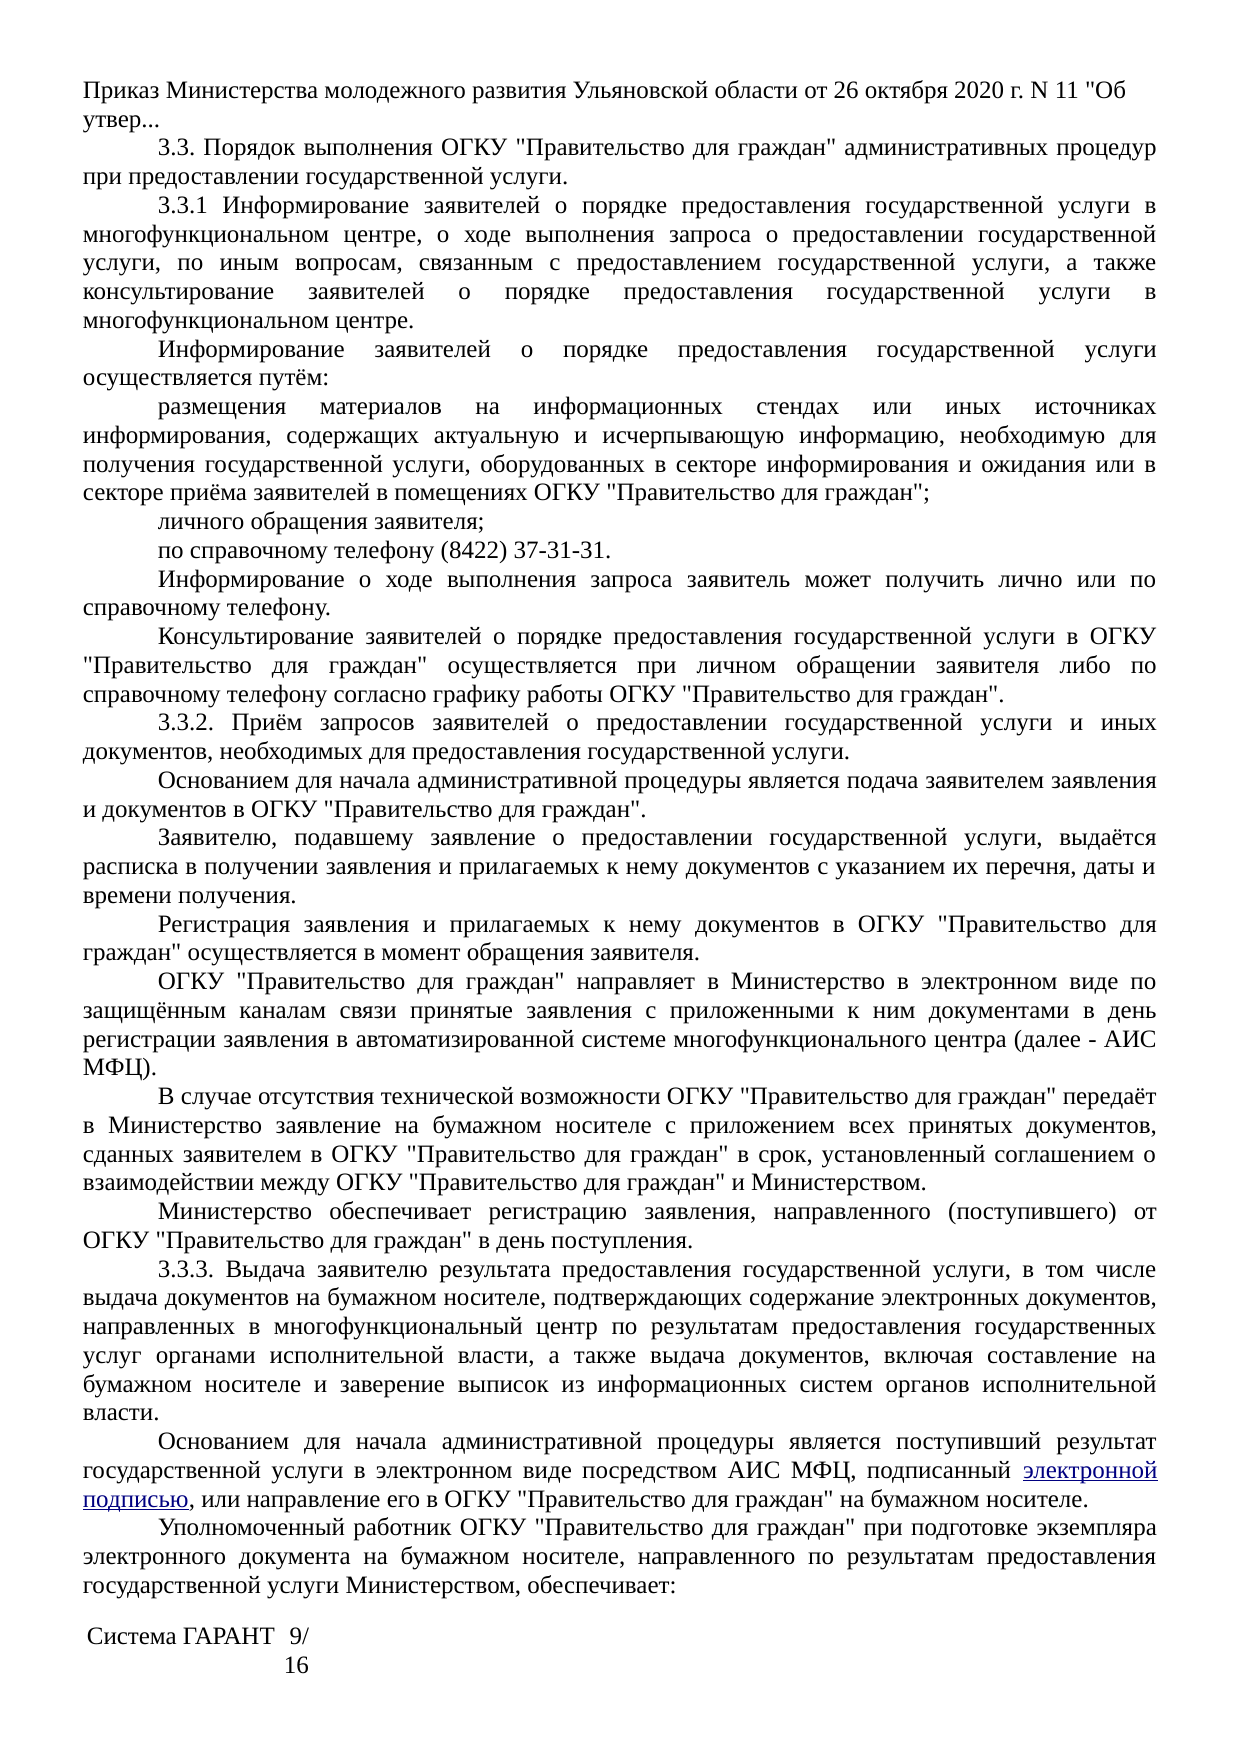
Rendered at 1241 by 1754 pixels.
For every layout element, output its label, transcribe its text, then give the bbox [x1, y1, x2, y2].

text 3.3. Порядок выполнения ОГКУ "Правительство для граждан" административных процедур при предоставлении государственной услуги. [83, 132, 1157, 190]
text В случае отсутствия технической возможности ОГКУ "Правительство для граждан" передаёт в Министерство заявление на бумажном носителе с приложением всех принятых документов, сданных заявителем в ОГКУ "Правительство для граждан" в срок, установленный соглашением о взаимодействии между ОГКУ "Правительство для граждан" и Министерством. [83, 1081, 1157, 1196]
text Информирование заявителей о порядке предоставления государственной услуги осуществляется путём: [83, 334, 1157, 391]
text 3.3.1 Информирование заявителей о порядке предоставления государственной услуги в многофункциональном центре, о ходе выполнения запроса о предоставлении государственной услуги, по иным вопросам, связанным с предоставлением государственной услуги, а также консультирование заявителей о порядке предоставления государственной услуги в многофункциональном центре. [83, 190, 1157, 334]
text Консультирование заявителей о порядке предоставления государственной услуги в ОГКУ "Правительство для граждан" осуществляется при личном обращении заявителя либо по справочному телефону согласно графику работы ОГКУ "Правительство для граждан". [83, 621, 1157, 707]
text Уполномоченный работник ОГКУ "Правительство для граждан" при подготовке экземпляра электронного документа на бумажном носителе, направленного по результатам предоставления государственной услуги Министерством, обеспечивает: [83, 1512, 1157, 1599]
text размещения материалов на информационных стендах или иных источниках информирования, содержащих актуальную и исчерпывающую информацию, необходимую для получения государственной услуги, оборудованных в секторе информирования и ожидания или в секторе приёма заявителей в помещениях ОГКУ "Правительство для граждан"; [83, 391, 1157, 506]
text по справочному телефону (8422) 37-31-31. [83, 535, 1157, 564]
text Регистрация заявления и прилагаемых к нему документов в ОГКУ "Правительство для граждан" осуществляется в момент обращения заявителя. [83, 909, 1157, 966]
text Заявителю, подавшему заявление о предоставлении государственной услуги, выдаётся расписка в получении заявления и прилагаемых к нему документов с указанием их перечня, даты и времени получения. [83, 822, 1157, 909]
text Основанием для начала административной процедуры является поступивший результат государственной услуги в электронном виде посредством АИС МФЦ, подписанный электронной подписью, или направление его в ОГКУ "Правительство для граждан" на бумажном носителе. [83, 1426, 1157, 1512]
text ОГКУ "Правительство для граждан" направляет в Министерство в электронном виде по защищённым каналам связи принятые заявления с приложенными к ним документами в день регистрации заявления в автоматизированной системе многофункционального центра (далее - АИС МФЦ). [83, 966, 1157, 1081]
text Основанием для начала административной процедуры является подача заявителем заявления и документов в ОГКУ "Правительство для граждан". [83, 765, 1157, 822]
text Информирование о ходе выполнения запроса заявитель может получить лично или по справочному телефону. [83, 564, 1157, 621]
text 3.3.2. Приём запросов заявителей о предоставлении государственной услуги и иных документов, необходимых для предоставления государственной услуги. [83, 707, 1157, 765]
text Министерство обеспечивает регистрацию заявления, направленного (поступившего) от ОГКУ "Правительство для граждан" в день поступления. [83, 1196, 1157, 1254]
text 3.3.3. Выдача заявителю результата предоставления государственной услуги, в том числе выдача документов на бумажном носителе, подтверждающих содержание электронных документов, направленных в многофункциональный центр по результатам предоставления государственных услуг органами исполнительной власти, а также выдача документов, включая составление на бумажном носителе и заверение выписок из информационных систем органов исполнительной власти. [83, 1254, 1157, 1426]
text личного обращения заявителя; [83, 506, 1157, 535]
